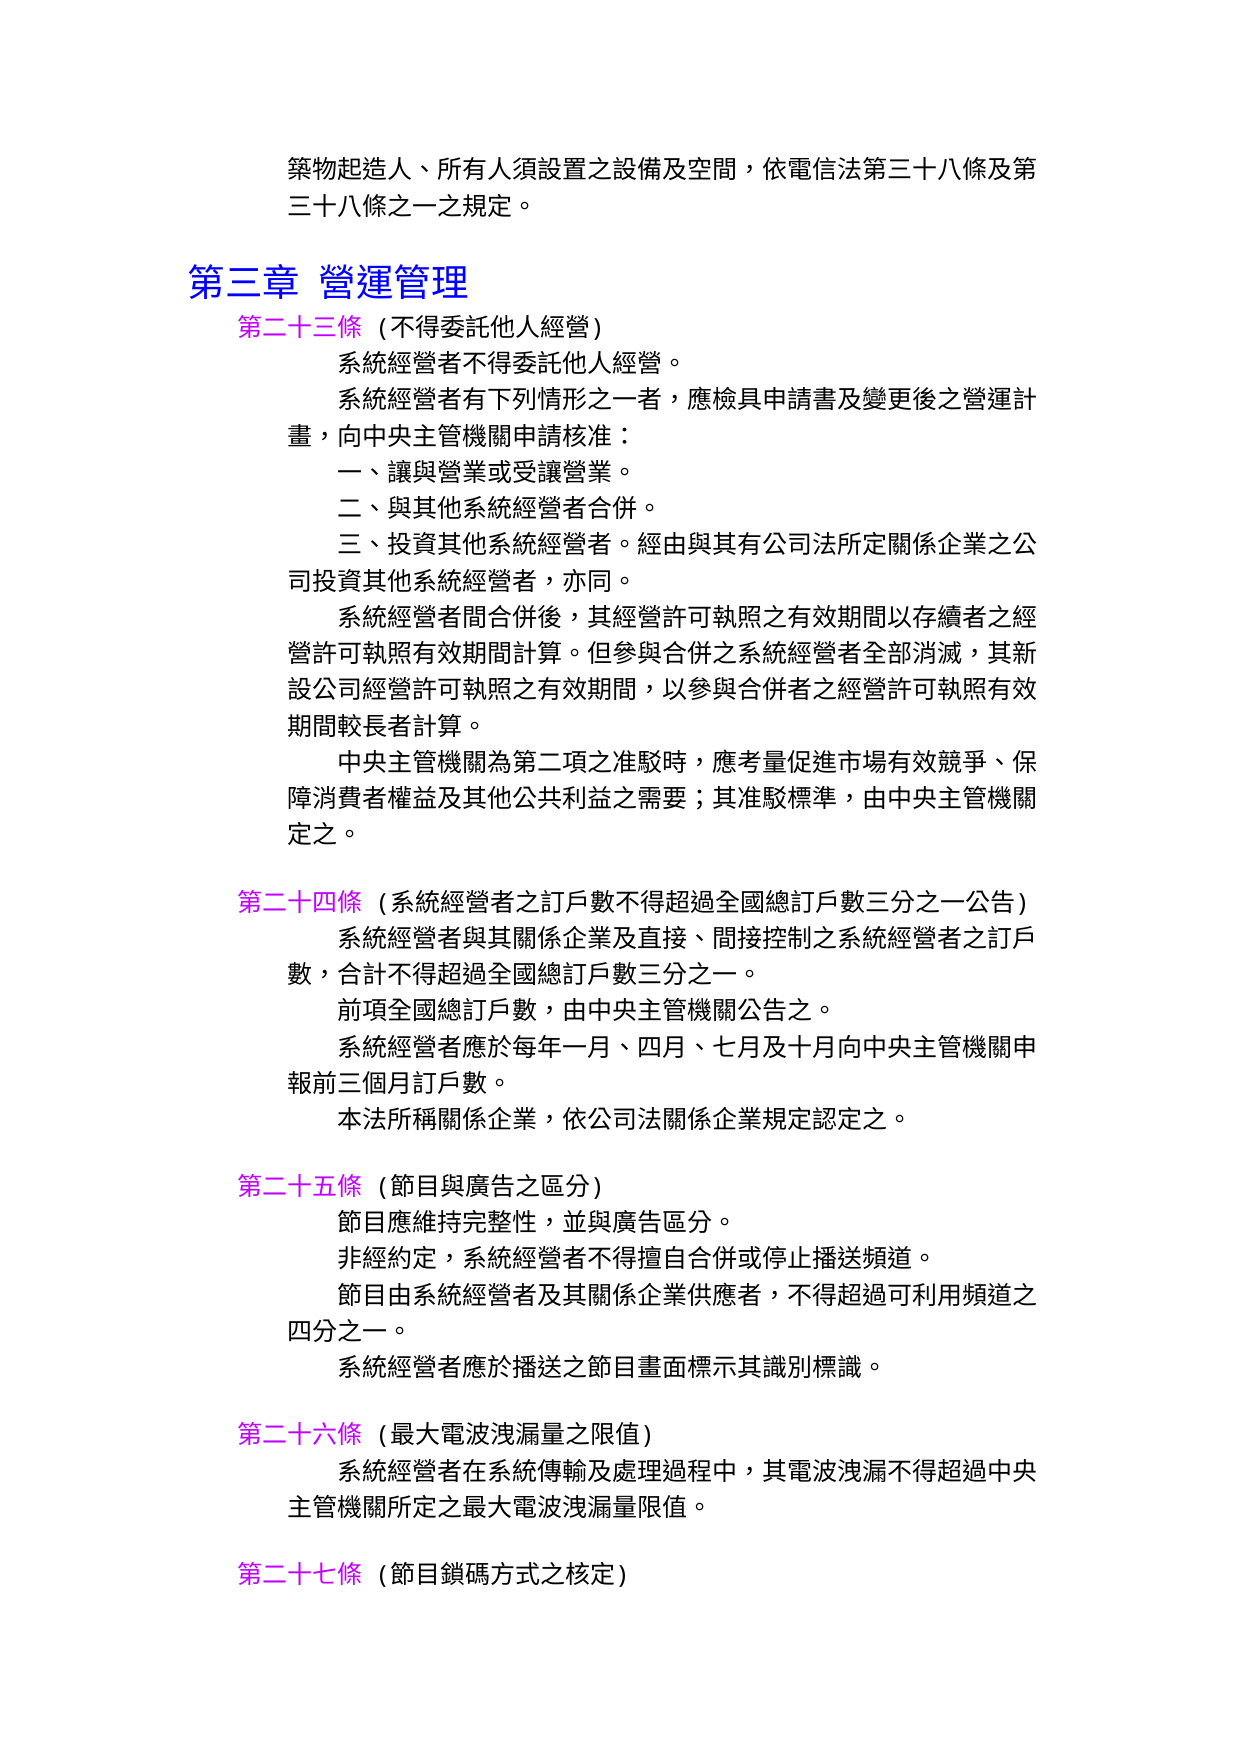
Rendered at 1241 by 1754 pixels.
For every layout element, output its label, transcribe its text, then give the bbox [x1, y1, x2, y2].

table_header 系統經營者不得委託他人經營。 系統經營者有下列情形之一者，應檢具申請書及變更後之營運計畫，向中央主管機關申請核准： 一、讓與營業或受讓營業。 二、與其他系統經營者合併。 三、投資其他系統經營者。經由與其有公司法所定關係企業之公司投資其他系統經營者，亦同。 系統經營者間合併後，其經營許可執照之有效期間以存續者之經營許可執照有效期間計算。但參與合併之系統經營者全部消滅，其新設公司經營許可執照之有效期間，以參與合併者之經營許可執照有效期間較長者計算。 中央主管機關為第二項之准駁時，應考量促進市場有效競爭、保障消費者權益及其他公共利益之需要；其准駁標準，由中央主管機關定之。 [288, 344, 1053, 882]
table_header [188, 882, 237, 1166]
table_header [238, 150, 287, 253]
table_header 節目應維持完整性，並與廣告區分。 非經約定，系統經營者不得擅自合併或停止播送頻道。 節目由系統經營者及其關係企業供應者，不得超過可利用頻道之四分之一。 系統經營者應於播送之節目畫面標示其識別標識。 [288, 1203, 1053, 1414]
table_header [188, 1415, 237, 1554]
table_header [188, 308, 237, 882]
table_header 第二十三條 (不得委託他人經營) [238, 308, 1053, 882]
table_header 系統經營者在系統傳輸及處理過程中，其電波洩漏不得超過中央主管機關所定之最大電波洩漏量限值。 [288, 1451, 1053, 1554]
table_header [238, 918, 287, 1166]
table_header 系統經營者與其關係企業及直接、間接控制之系統經營者之訂戶數，合計不得超過全國總訂戶數三分之一。 前項全國總訂戶數，由中央主管機關公告之。 系統經營者應於每年一月、四月、七月及十月向中央主管機關申報前三個月訂戶數。 本法所稱關係企業，依公司法關係企業規定認定之。 [288, 918, 1053, 1166]
table_header [188, 150, 237, 253]
table_header [238, 1451, 287, 1554]
table_header 築物起造人、所有人須設置之設備及空間，依電信法第三十八條及第三十八條之一之規定。 [288, 150, 1053, 253]
table_cell 第三章 營運管理 [188, 253, 1053, 882]
table_header [238, 1203, 287, 1414]
table_header 第二十五條 (節目與廣告之區分) [238, 1166, 1053, 1414]
table_header [188, 1166, 237, 1414]
table_header [238, 344, 287, 882]
table_header 第二十七條 (節目鎖碼方式之核定) [238, 1554, 1053, 1590]
table_header 第二十四條 (系統經營者之訂戶數不得超過全國總訂戶數三分之一公告) [238, 882, 1053, 1166]
table_header [188, 1554, 237, 1590]
table_header 第二十六條 (最大電波洩漏量之限值) [238, 1415, 1053, 1554]
